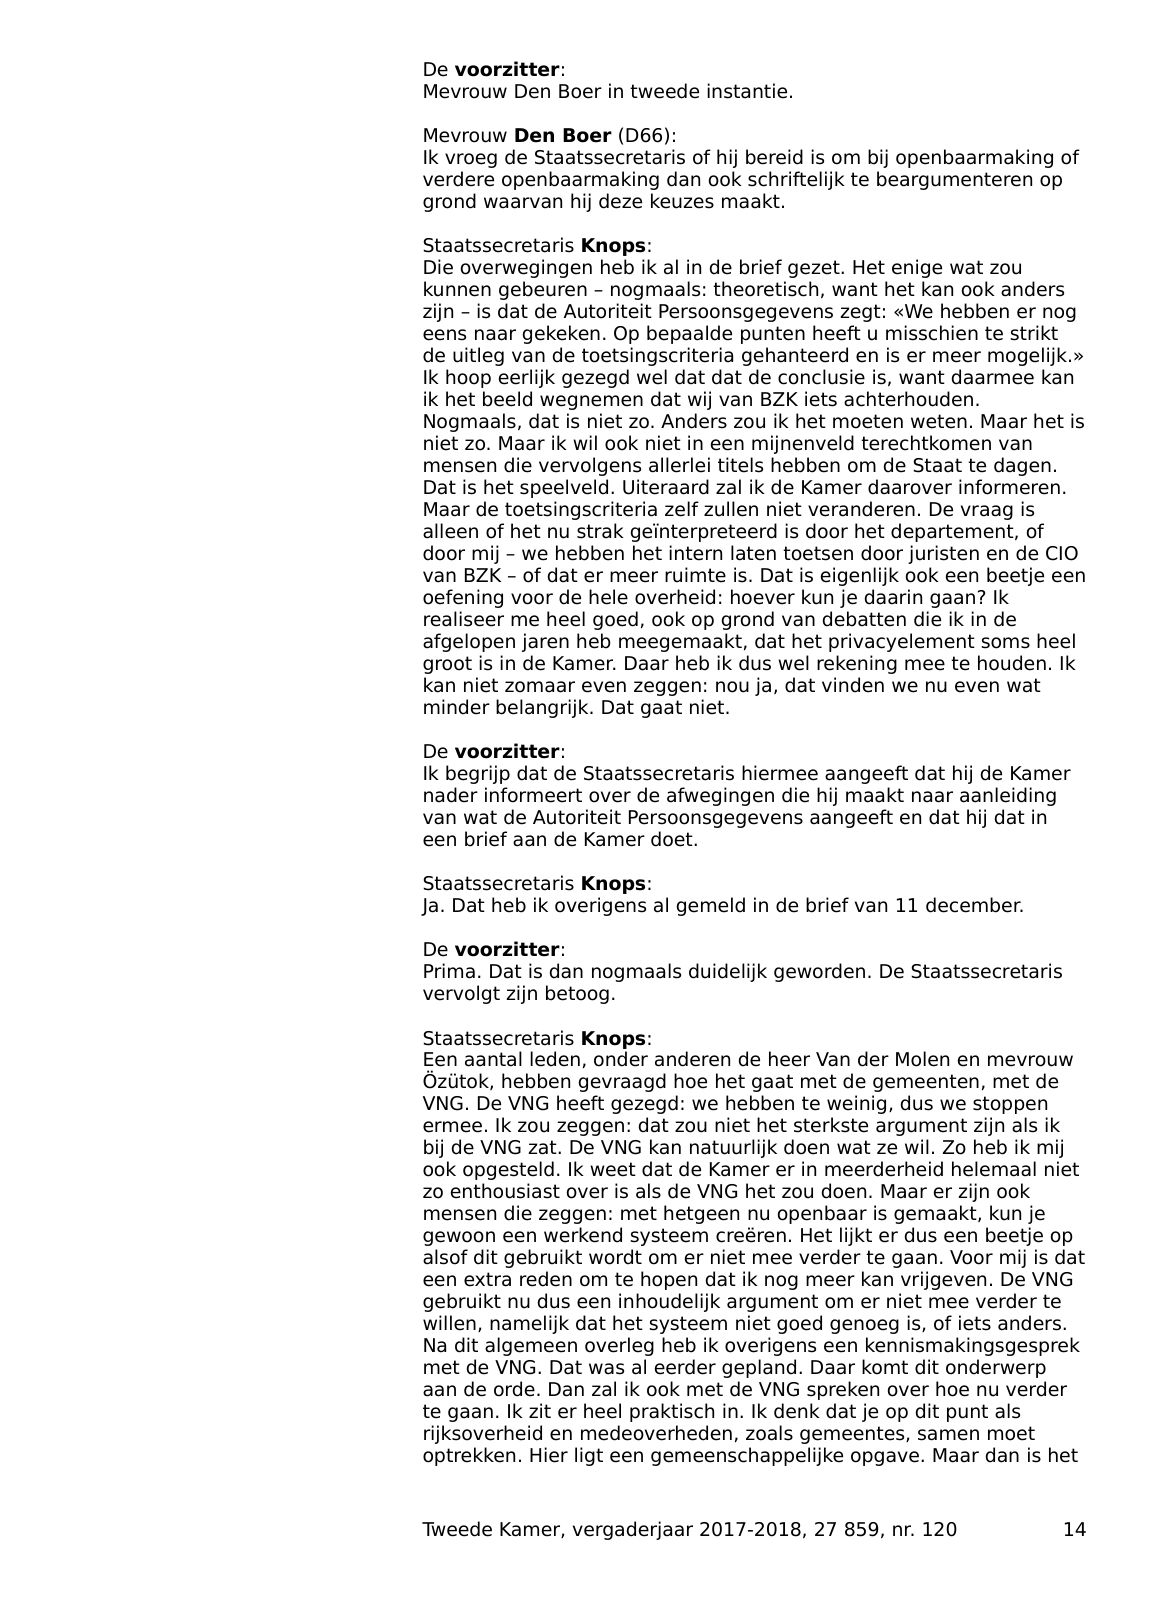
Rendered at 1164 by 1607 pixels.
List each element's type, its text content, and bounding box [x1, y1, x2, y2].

text Staatssecretaris Knops: [422, 235, 1087, 257]
text Een aantal leden, onder anderen de heer Van der Molen en mevrouw Özütok, hebben gevraagd hoe het gaat met de gemeenten, met de VNG. De VNG heeft gezegd: we hebben te weinig, dus we stoppen ermee. Ik zou zeggen: dat zou niet het sterkste argument zijn als ik bij de VNG zat. De VNG kan natuurlijk doen wat ze wil. Zo heb ik mij ook opgesteld. Ik weet dat de Kamer er in meerderheid helemaal niet zo enthousiast over is als de VNG het zou doen. Maar er zijn ook mensen die zeggen: met hetgeen nu openbaar is gemaakt, kun je gewoon een werkend systeem creëren. Het lijkt er dus een beetje op alsof dit gebruikt wordt om er niet mee verder te gaan. Voor mij is dat een extra reden om te hopen dat ik nog meer kan vrijgeven. De VNG gebruikt nu dus een inhoudelijk argument om er niet mee verder te willen, namelijk dat het systeem niet goed genoeg is, of iets anders. [422, 1049, 1087, 1335]
text Staatssecretaris Knops: [422, 1027, 1087, 1049]
text Prima. Dat is dan nogmaals duidelijk geworden. De Staatssecretaris vervolgt zijn betoog. [422, 961, 1087, 1005]
text Staatssecretaris Knops: [422, 873, 1087, 895]
text De voorzitter: [422, 741, 1087, 763]
text Ik begrijp dat de Staatssecretaris hiermee aangeeft dat hij de Kamer nader informeert over de afwegingen die hij maakt naar aanleiding van wat de Autoriteit Persoonsgegevens aangeeft en dat hij dat in een brief aan de Kamer doet. [422, 763, 1087, 851]
text Die overwegingen heb ik al in de brief gezet. Het enige wat zou kunnen gebeuren – nogmaals: theoretisch, want het kan ook anders zijn – is dat de Autoriteit Persoonsgegevens zegt: «We hebben er nog eens naar gekeken. Op bepaalde punten heeft u misschien te strikt de uitleg van de toetsingscriteria gehanteerd en is er meer mogelijk.» Ik hoop eerlijk gezegd wel dat dat de conclusie is, want daarmee kan ik het beeld wegnemen dat wij van BZK iets achterhouden. Nogmaals, dat is niet zo. Anders zou ik het moeten weten. Maar het is niet zo. Maar ik wil ook niet in een mijnenveld terechtkomen van mensen die vervolgens allerlei titels hebben om de Staat te dagen. Dat is het speelveld. Uiteraard zal ik de Kamer daarover informeren. Maar de toetsingscriteria zelf zullen niet veranderen. De vraag is alleen of het nu strak geïnterpreteerd is door het departement, of door mij – we hebben het intern laten toetsen door juristen en de CIO van BZK – of dat er meer ruimte is. Dat is eigenlijk ook een beetje een oefening voor de hele overheid: hoever kun je daarin gaan? Ik realiseer me heel goed, ook op grond van debatten die ik in de afgelopen jaren heb meegemaakt, dat het privacyelement soms heel groot is in de Kamer. Daar heb ik dus wel rekening mee te houden. Ik kan niet zomaar even zeggen: nou ja, dat vinden we nu even wat minder belangrijk. Dat gaat niet. [422, 257, 1087, 719]
text Na dit algemeen overleg heb ik overigens een kennismakingsgesprek met de VNG. Dat was al eerder gepland. Daar komt dit onderwerp aan de orde. Dan zal ik ook met de VNG spreken over hoe nu verder te gaan. Ik zit er heel praktisch in. Ik denk dat je op dit punt als rijksoverheid en medeoverheden, zoals gemeentes, samen moet optrekken. Hier ligt een gemeenschappelijke opgave. Maar dan is het [422, 1335, 1087, 1467]
text De voorzitter: [422, 939, 1087, 961]
text De voorzitter: [422, 59, 1087, 81]
text Ik vroeg de Staatssecretaris of hij bereid is om bij openbaarmaking of verdere openbaarmaking dan ook schriftelijk te beargumenteren op grond waarvan hij deze keuzes maakt. [422, 147, 1087, 213]
text Mevrouw Den Boer (D66): [422, 125, 1087, 147]
text Mevrouw Den Boer in tweede instantie. [422, 81, 1087, 103]
text Ja. Dat heb ik overigens al gemeld in de brief van 11 december. [422, 895, 1087, 917]
